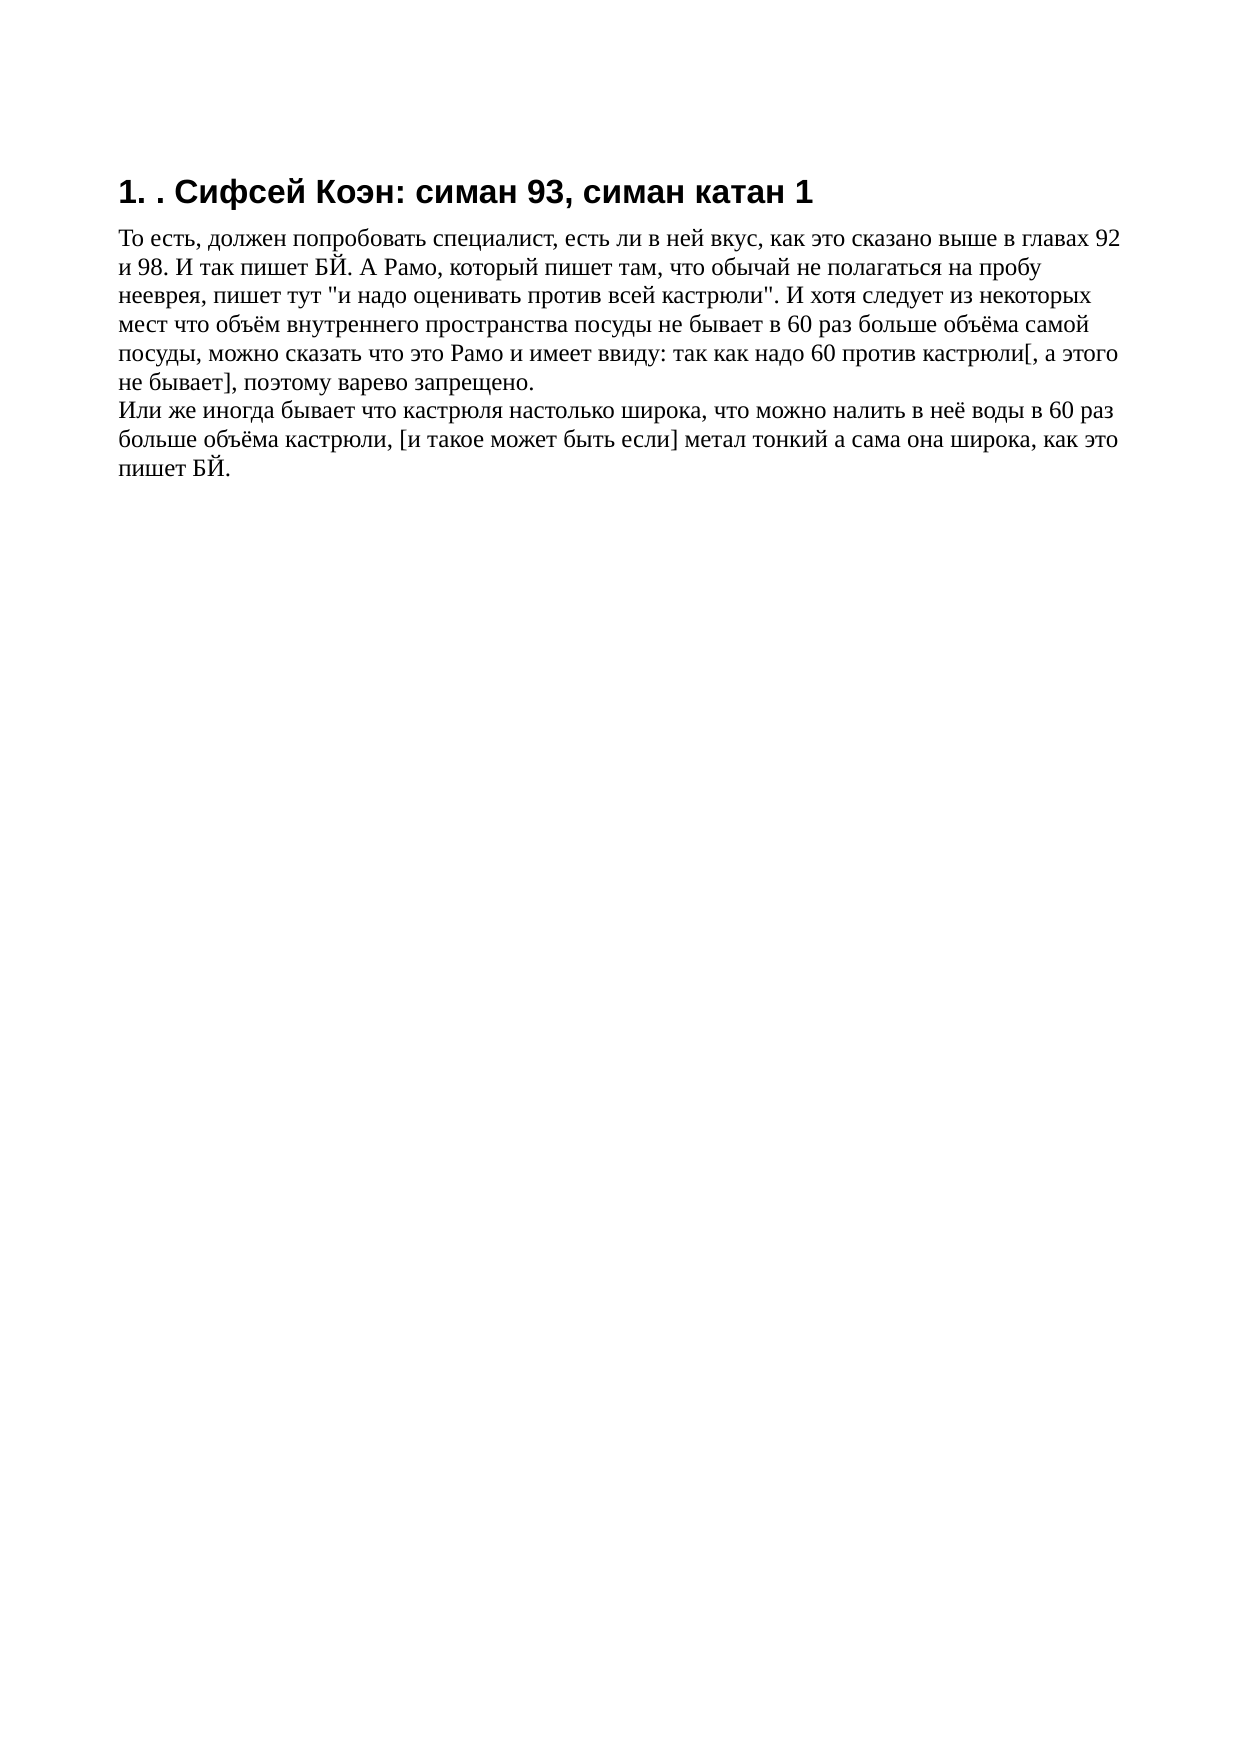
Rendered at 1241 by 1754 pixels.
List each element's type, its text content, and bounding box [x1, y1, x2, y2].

text Или же иногда бывает что кастрюля настолько широка, что можно налить в неё воды в 60 раз больше объёма кастрюли, [и такое может быть если] метал тонкий а сама она широка, как это пишет БЙ. [118, 348, 1122, 434]
subtitle . Сифсей Коэн: симан 93, симан катан 1 [118, 147, 1122, 176]
text То есть, должен попробовать специалист, есть ли в ней вкус, как это сказано выше в главах 92 и 98. И так пишет БЙ. А Рамо, который пишет там, что обычай не полагаться на пробу нееврея, пишет тут "и надо оценивать против всей кастрюли". И хотя следует из некоторых мест что объём внутреннего пространства посуды не бывает в 60 раз больше объёма самой посуды, можно сказать что это Рамо и имеет ввиду: так как надо 60 против кастрюли[, а этого не бывает], поэтому варево запрещено. [118, 176, 1122, 348]
